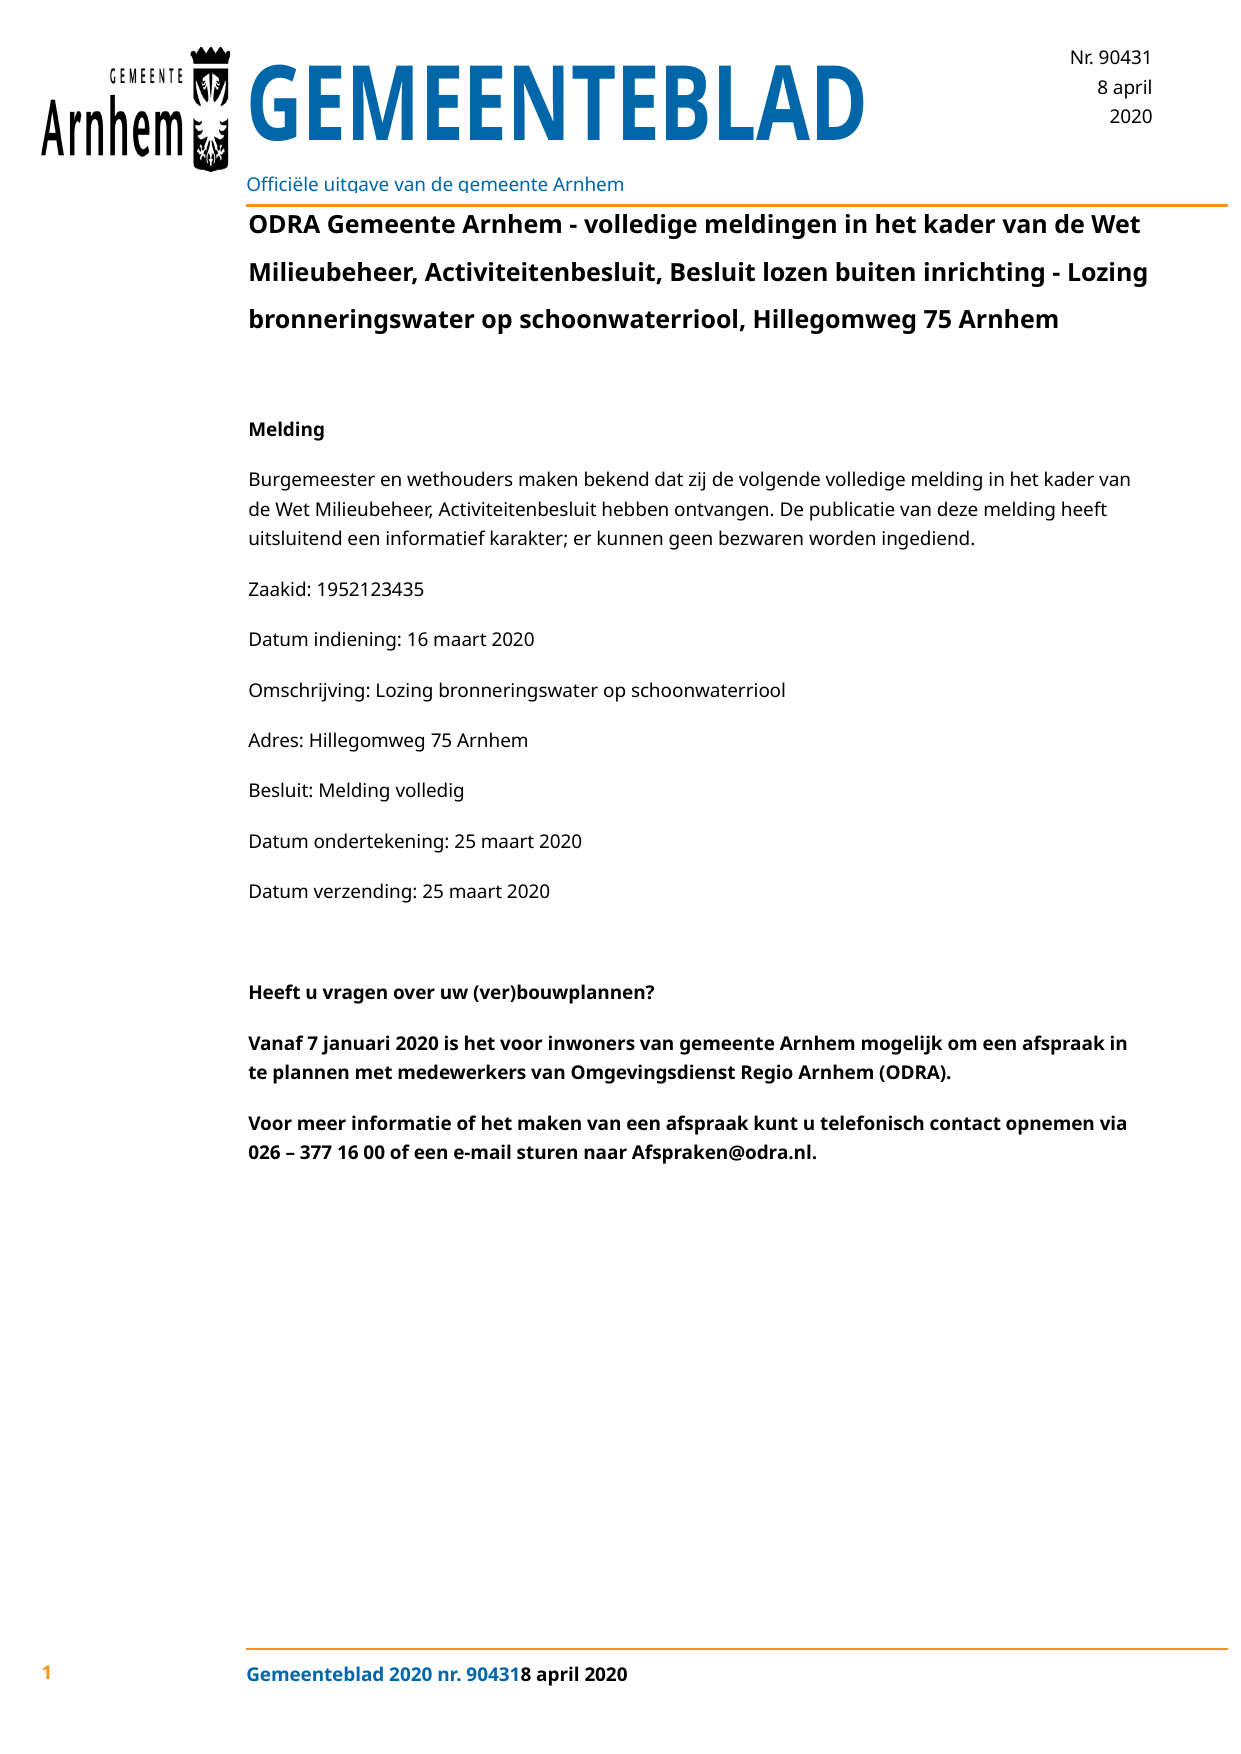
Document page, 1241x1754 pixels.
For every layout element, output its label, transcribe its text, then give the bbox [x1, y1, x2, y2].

text Heeft u vragen over uw (ver)bouwplannen? [248, 979, 1152, 1005]
text Voor meer informatie of het maken van een afspraak kunt u telefonisch contact opnemen via 026 – 377 16 00 of een e-mail sturen naar Afspraken@odra.nl. [248, 1110, 1152, 1165]
picture [41, 47, 231, 172]
text Datum ondertekening: 25 maart 2020 [248, 828, 1152, 854]
text Melding [248, 416, 1152, 442]
text Datum indiening: 16 maart 2020 [248, 626, 1152, 652]
text Burgemeester en wethouders maken bekend dat zij de volgende volledige melding in het kader van de Wet Milieubeheer, Activiteitenbesluit hebben ontvangen. De publicatie van deze melding heeft uitsluitend een informatief karakter; er kunnen geen bezwaren worden ingediend. [248, 466, 1152, 551]
text Omschrijving: Lozing bronneringswater op schoonwaterriool [248, 677, 1152, 702]
text Zaakid: 1952123435 [248, 576, 1152, 602]
text Vanaf 7 januari 2020 is het voor inwoners van gemeente Arnhem mogelijk om een afspraak in te plannen met medewerkers van Omgevingsdienst Regio Arnhem (ODRA). [248, 1030, 1152, 1085]
text ODRA Gemeente Arnhem - volledige meldingen in het kader van de Wet Milieubeheer, Activiteitenbesluit, Besluit lozen buiten inrichting - Lozing bronneringswater op schoonwaterriool, Hillegomweg 75 Arnhem [248, 207, 1152, 336]
text Datum verzending: 25 maart 2020 [248, 878, 1152, 904]
text Adres: Hillegomweg 75 Arnhem [248, 727, 1152, 753]
text Besluit: Melding volledig [248, 778, 1152, 803]
